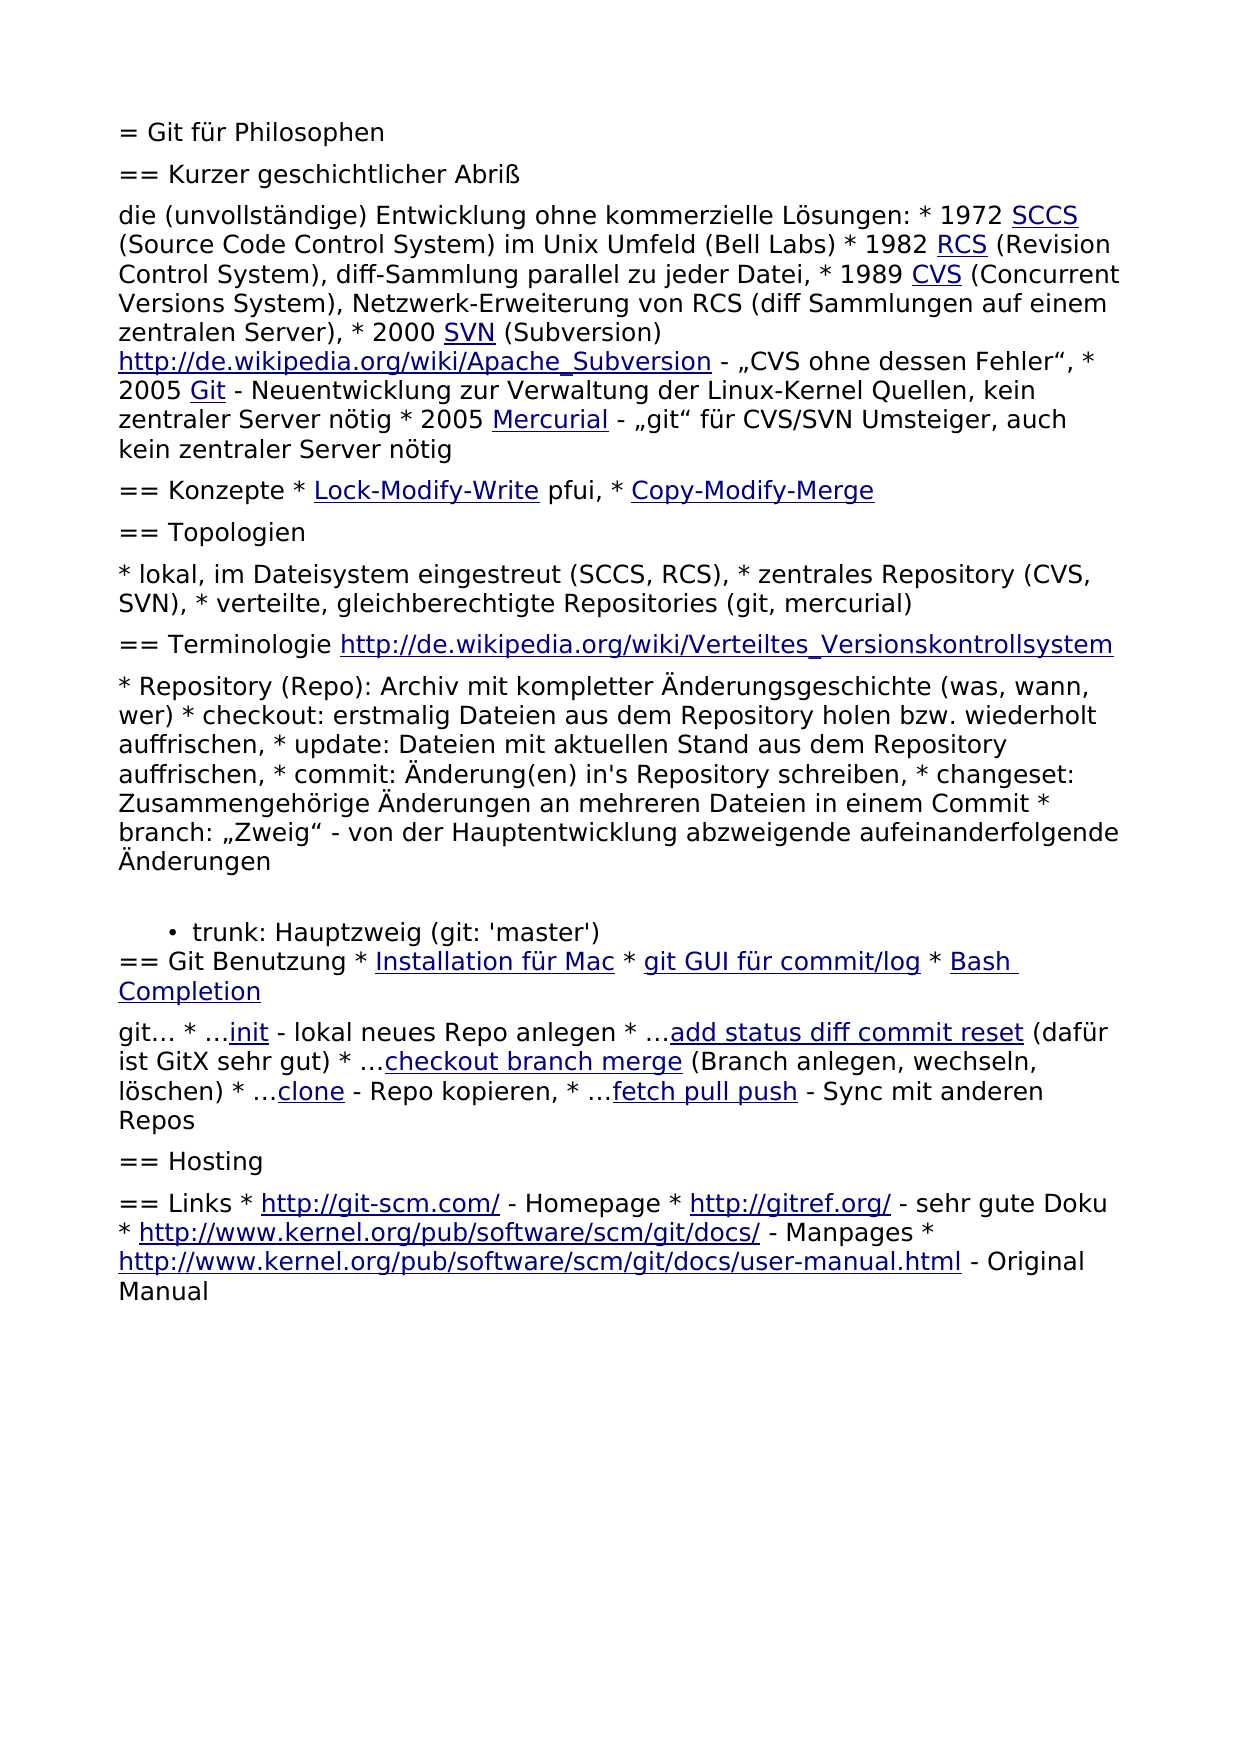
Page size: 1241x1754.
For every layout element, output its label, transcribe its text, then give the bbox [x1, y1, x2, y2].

list trunk: Hauptzweig (git: 'master') [177, 918, 1122, 948]
text == Konzepte * Lock-Modify-Write pfui, * Copy-Modify-Merge [118, 476, 1122, 506]
text = Git für Philosophen [118, 118, 1122, 147]
text == Hosting [118, 1148, 1122, 1177]
text == Git Benutzung * Installation für Mac * git GUI für commit/log * Bash Completion [118, 948, 1122, 1006]
text * lokal, im Dateisystem eingestreut (SCCS, RCS), * zentrales Repository (CVS, SVN), * verteilte, gleichberechtigte Repositories (git, mercurial) [118, 560, 1122, 618]
text == Links * http://git-scm.com/ - Homepage * http://gitref.org/ - sehr gute Doku * http://www.kernel.org/pub/software/scm/git/docs/ - Manpages * http://www.kernel.org/pub/software/scm/git/docs/user-manual.html - Original Manual [118, 1189, 1122, 1306]
text git… * …init - lokal neues Repo anlegen * …add status diff commit reset (dafür ist GitX sehr gut) * …checkout branch merge (Branch anlegen, wechseln, löschen) * …clone - Repo kopieren, * …fetch pull push - Sync mit anderen Repos [118, 1018, 1122, 1135]
text * Repository (Repo): Archiv mit kompletter Änderungsgeschichte (was, wann, wer) * checkout: erstmalig Dateien aus dem Repository holen bzw. wiederholt auffrischen, * update: Dateien mit aktuellen Stand aus dem Repository auffrischen, * commit: Änderung(en) in's Repository schreiben, * changeset: Zusammengehörige Änderungen an mehreren Dateien in einem Commit * branch: „Zweig“ - von der Hauptentwicklung abzweigende aufeinanderfolgende Änderungen [118, 672, 1122, 876]
text die (unvollständige) Entwicklung ohne kommerzielle Lösungen: * 1972 SCCS (Source Code Control System) im Unix Umfeld (Bell Labs) * 1982 RCS (Revision Control System), diff-Sammlung parallel zu jeder Datei, * 1989 CVS (Concurrent Versions System), Netzwerk-Erweiterung von RCS (diff Sammlungen auf einem zentralen Server), * 2000 SVN (Subversion) http://de.wikipedia.org/wiki/Apache_Subversion - „CVS ohne dessen Fehler“, * 2005 Git - Neuentwicklung zur Verwaltung der Linux-Kernel Quellen, kein zentraler Server nötig * 2005 Mercurial - „git“ für CVS/SVN Umsteiger, auch kein zentraler Server nötig [118, 201, 1122, 464]
text == Topologien [118, 518, 1122, 547]
text == Terminologie http://de.wikipedia.org/wiki/Verteiltes_Versionskontrollsystem [118, 631, 1122, 660]
text == Kurzer geschichtlicher Abriß [118, 160, 1122, 189]
